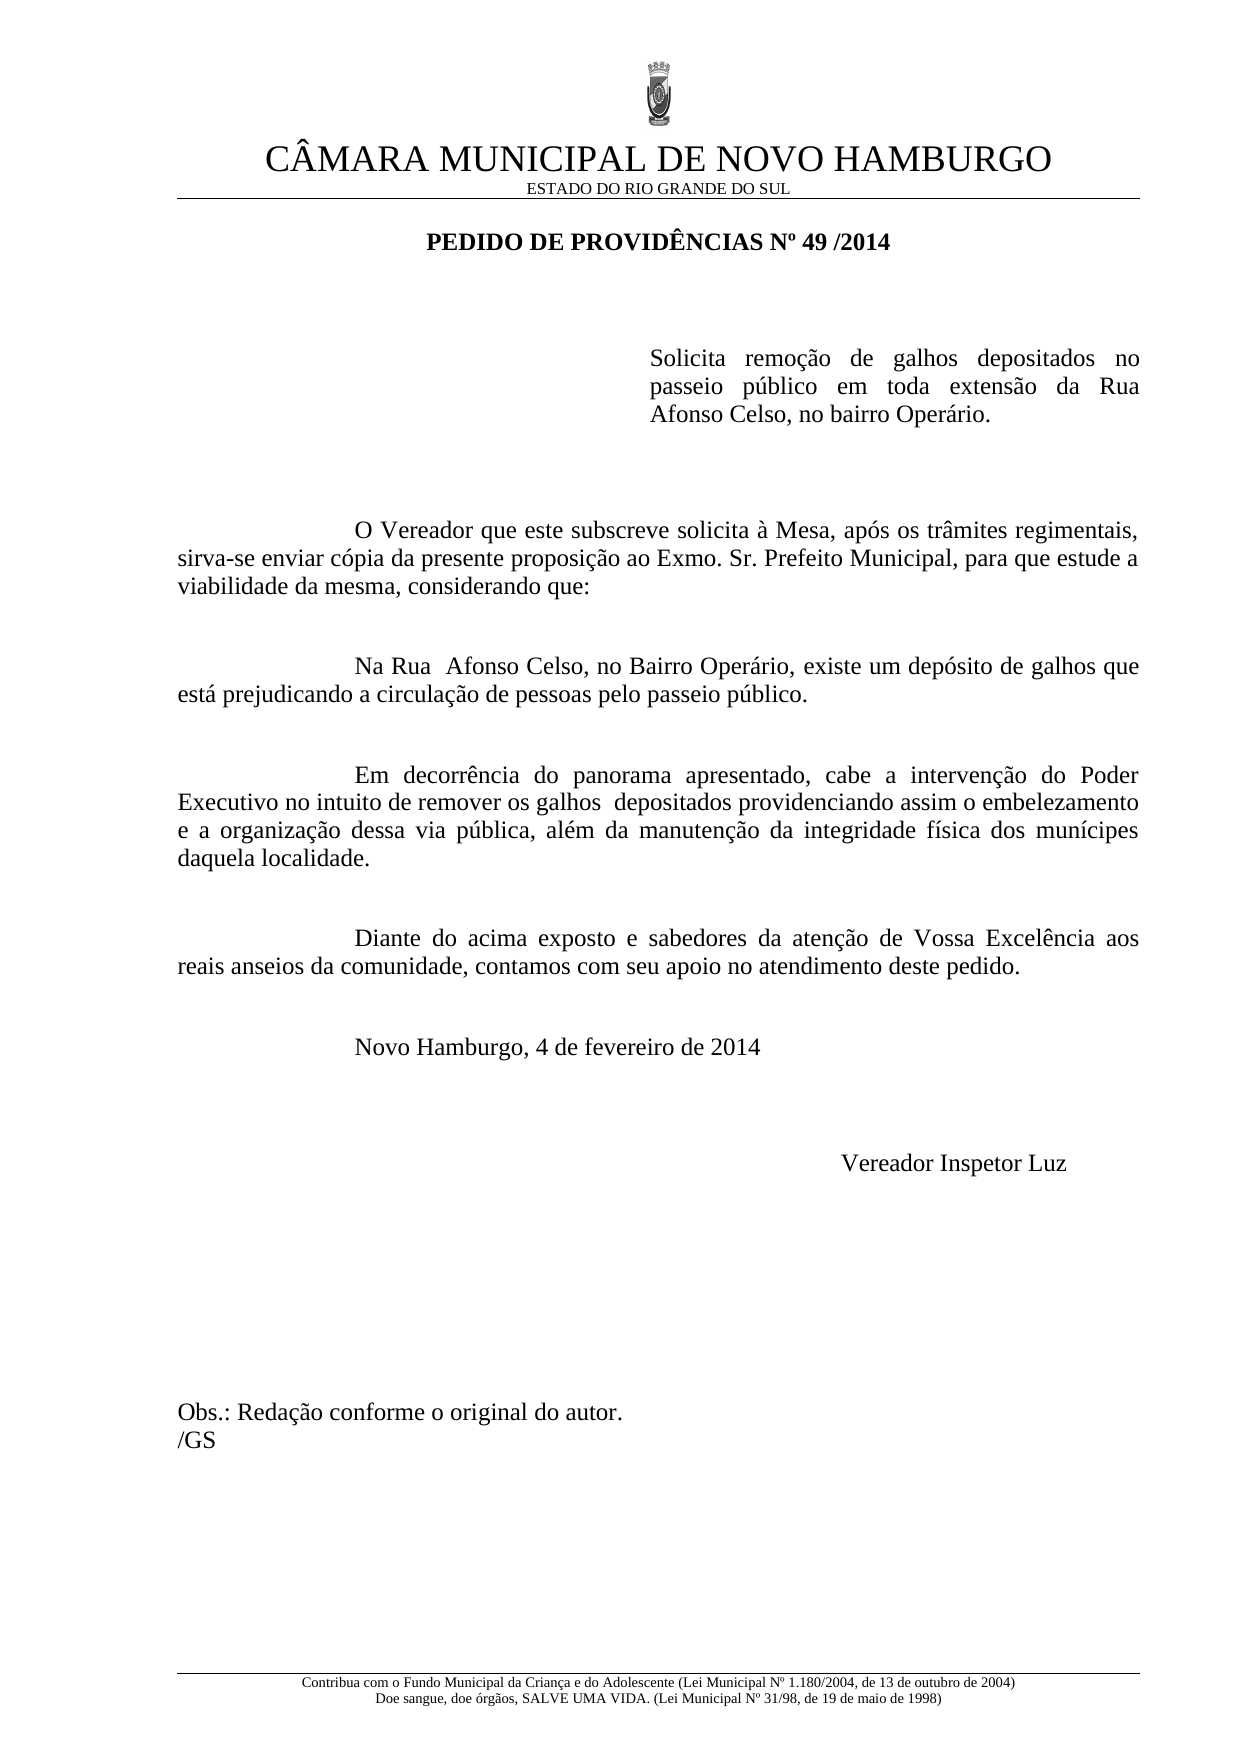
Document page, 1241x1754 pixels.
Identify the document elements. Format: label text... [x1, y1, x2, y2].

text Vereador Inspetor Luz [768, 1149, 1140, 1177]
text Novo Hamburgo, 4 de fevereiro de 2014 [177, 1033, 1140, 1061]
text Solicita remoção de galhos depositados no passeio público em toda extensão da Rua Afonso Celso, no bairro Operário. [649, 344, 1140, 428]
text Em decorrência do panorama apresentado, cabe a intervenção do Poder Executivo no intuito de remover os galhos depositados providenciando assim o embelezamento e a organização dessa via pública, além da manutenção da integridade física dos munícipes daquela localidade. [177, 761, 1140, 872]
text PEDIDO DE PROVIDÊNCIAS Nº 49 /2014 [177, 228, 1140, 256]
text Diante do acima exposto e sabedores da atenção de Vossa Excelência aos reais anseios da comunidade, contamos com seu apoio no atendimento deste pedido. [177, 924, 1140, 980]
text Obs.: Redação conforme o original do autor. [177, 1398, 1140, 1426]
text /GS [177, 1426, 1140, 1453]
text O Vereador que este subscreve solicita à Mesa, após os trâmites regimentais, sirva-se enviar cópia da presente proposição ao Exmo. Sr. Prefeito Municipal, para que estude a viabilidade da mesma, considerando que: [177, 516, 1140, 599]
text Na Rua Afonso Celso, no Bairro Operário, existe um depósito de galhos que está prejudicando a circulação de pessoas pelo passeio público. [177, 652, 1140, 708]
